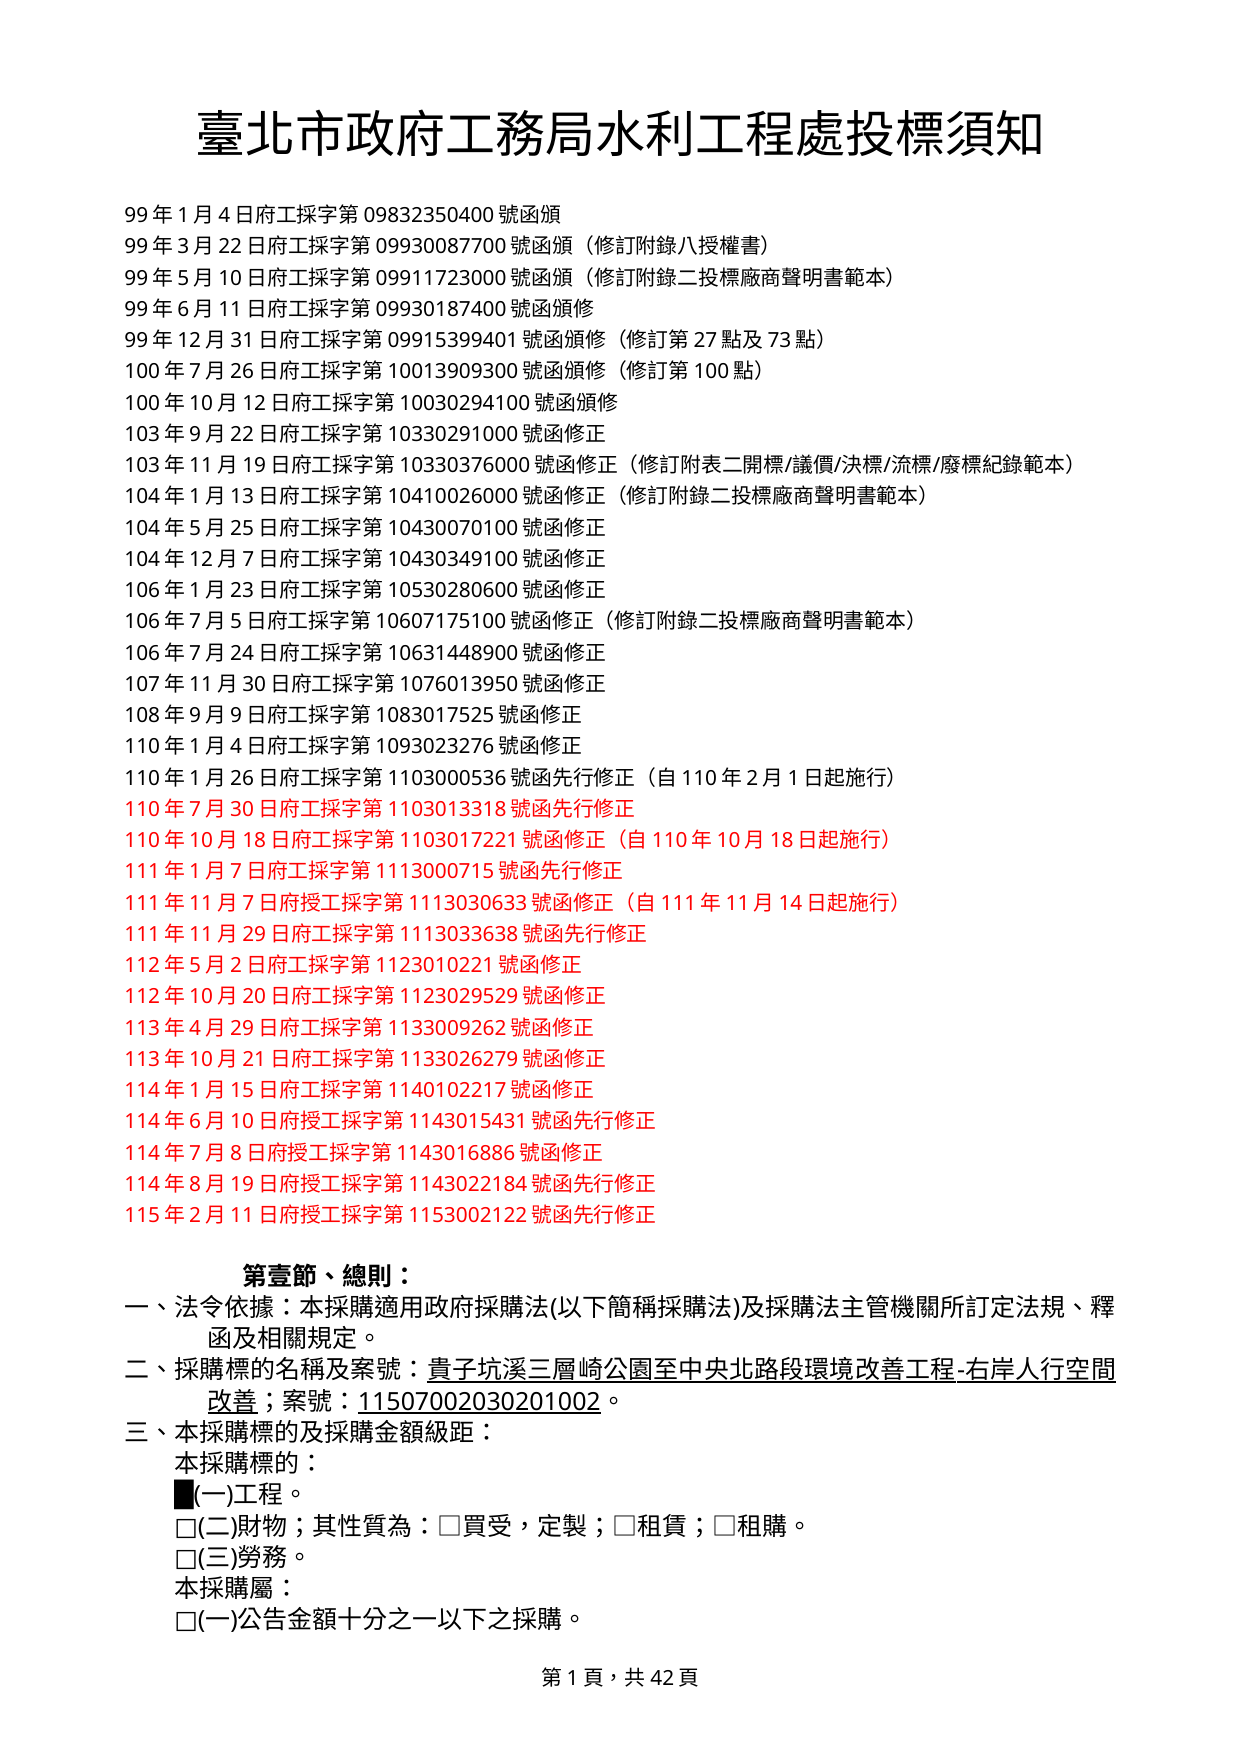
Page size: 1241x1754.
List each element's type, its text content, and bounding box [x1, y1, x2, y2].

text □(三)勞務。 [174, 1541, 1116, 1573]
text 104年12月7日府工採字第10430349100號函修正 [124, 541, 1116, 573]
text 100年10月12日府工採字第10030294100號函頒修 [124, 385, 1116, 416]
text 本採購標的： [174, 1448, 1116, 1479]
text 113年4月29日府工採字第1133009262號函修正 [124, 1010, 1116, 1041]
text 110年7月30日府工採字第1103013318號函先行修正 [124, 791, 1116, 823]
text 107年11月30日府工採字第1076013950號函修正 [124, 666, 1116, 698]
text 114年1月15日府工採字第1140102217號函修正 [124, 1073, 1116, 1104]
text 110年1月4日府工採字第1093023276號函修正 [124, 729, 1116, 760]
text 臺北市政府工務局水利工程處投標須知 [124, 94, 1116, 166]
text 三、本採購標的及採購金額級距： [124, 1416, 1116, 1448]
text 99年5月10日府工採字第09911723000號函頒（修訂附錄二投標廠商聲明書範本） [124, 260, 1116, 291]
text 103年9月22日府工採字第10330291000號函修正 [124, 416, 1116, 448]
text 103年11月19日府工採字第10330376000號函修正（修訂附表二開標/議價/決標/流標/廢標紀錄範本） [124, 448, 1116, 479]
text 106年7月5日府工採字第10607175100號函修正（修訂附錄二投標廠商聲明書範本） [124, 604, 1116, 635]
text 110年10月18日府工採字第1103017221號函修正（自110年10月18日起施行） [124, 823, 1116, 854]
text 108年9月9日府工採字第1083017525號函修正 [124, 698, 1116, 729]
text 114年6月10日府授工採字第1143015431號函先行修正 [124, 1104, 1116, 1135]
text 106年7月24日府工採字第10631448900號函修正 [124, 635, 1116, 666]
text 104年5月25日府工採字第10430070100號函修正 [124, 510, 1116, 541]
text □(一)公告金額十分之一以下之採購。 [174, 1604, 1116, 1635]
text 一、法令依據：本採購適用政府採購法(以下簡稱採購法)及採購法主管機關所訂定法規、釋函及相關規定。 [124, 1291, 1116, 1354]
text 114年7月8日府授工採字第1143016886號函修正 [124, 1135, 1116, 1166]
text 111年11月29日府工採字第1113033638號函先行修正 [124, 916, 1116, 948]
text □(二)財物；其性質為：□買受，定製；□租賃；□租購。 [174, 1510, 1116, 1541]
text 99年12月31日府工採字第09915399401號函頒修（修訂第27點及73點） [124, 323, 1116, 354]
text 本採購屬： [174, 1573, 1116, 1604]
text 99年1月4日府工採字第09832350400號函頒 [124, 198, 1116, 229]
text 114年8月19日府授工採字第1143022184號函先行修正 [124, 1166, 1116, 1198]
text 99年3月22日府工採字第09930087700號函頒（修訂附錄八授權書） [124, 229, 1116, 260]
text 112年10月20日府工採字第1123029529號函修正 [124, 979, 1116, 1010]
text 115年2月11日府授工採字第1153002122號函先行修正 [124, 1198, 1116, 1229]
text 110年1月26日府工採字第1103000536號函先行修正（自110年2月1日起施行） [124, 760, 1116, 791]
text █(一)工程。 [174, 1479, 1116, 1510]
text 113年10月21日府工採字第1133026279號函修正 [124, 1041, 1116, 1073]
text 111年1月7日府工採字第1113000715號函先行修正 [124, 854, 1116, 885]
text 111年11月7日府授工採字第1113030633號函修正（自111年11月14日起施行） [124, 885, 1116, 916]
text 100年7月26日府工採字第10013909300號函頒修（修訂第100點） [124, 354, 1116, 385]
text 二、採購標的名稱及案號：貴子坑溪三層崎公園至中央北路段環境改善工程-右岸人行空間改善；案號：11507002030201002。 [124, 1354, 1116, 1416]
text 99年6月11日府工採字第09930187400號函頒修 [124, 291, 1116, 323]
text 112年5月2日府工採字第1123010221號函修正 [124, 948, 1116, 979]
text 104年1月13日府工採字第10410026000號函修正（修訂附錄二投標廠商聲明書範本） [124, 479, 1116, 510]
text 106年1月23日府工採字第10530280600號函修正 [124, 573, 1116, 604]
text 第壹節、總則： [242, 1260, 1116, 1291]
